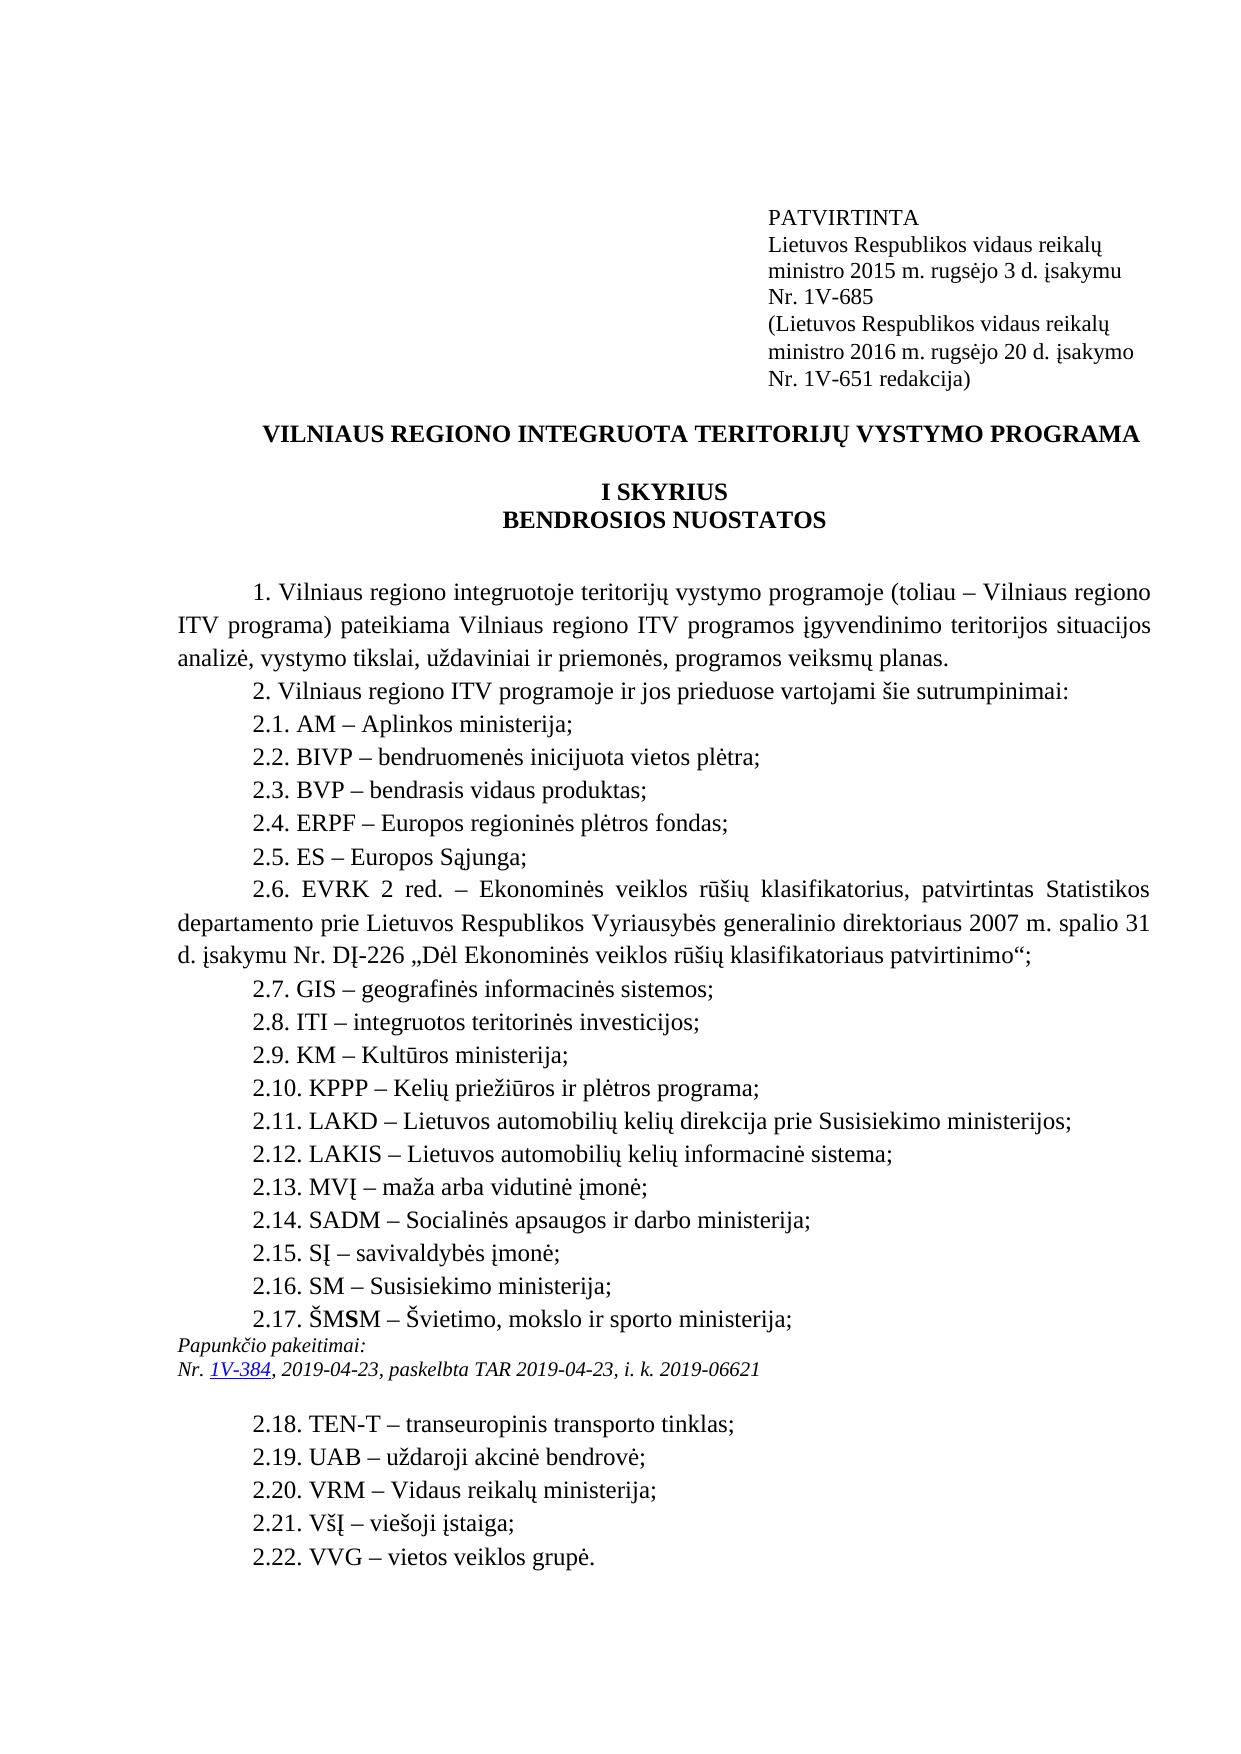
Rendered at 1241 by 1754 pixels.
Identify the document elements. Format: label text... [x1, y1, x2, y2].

text PATVIRTINTA [177, 204, 1152, 231]
text 2.19. UAB – uždaroji akcinė bendrovė; [177, 1442, 1152, 1471]
text BENDROSIOS NUOSTATOS [177, 506, 1152, 534]
text 2.6. EVRK 2 red. – Ekonominės veiklos rūšių klasifikatorius, patvirtintas Statistikos departamento prie Lietuvos Respublikos Vyriausybės generalinio direktoriaus 2007 m. spalio 31 d. įsakymu Nr. DĮ-226 „Dėl Ekonominės veiklos rūšių klasifikatoriaus patvirtinimo“; [177, 874, 1152, 969]
text 2.5. ES – Europos Sąjunga; [177, 842, 1152, 870]
text 2.18. TEN-T – transeuropinis transporto tinklas; [177, 1409, 1152, 1438]
text 2.1. AM – Aplinkos ministerija; [177, 709, 1152, 738]
text Lietuvos Respublikos vidaus reikalų ministro 2015 m. rugsėjo 3 d. įsakymu Nr. 1V-685 [768, 231, 1152, 310]
text 2.11. LAKD – Lietuvos automobilių kelių direkcija prie Susisiekimo ministerijos; [177, 1106, 1152, 1134]
text 2.17. ŠMSM – Švietimo, mokslo ir sporto ministerija; [177, 1304, 1152, 1333]
text 2.2. BIVP – bendruomenės inicijuota vietos plėtra; [177, 742, 1152, 771]
text 2.16. SM – Susisiekimo ministerija; [177, 1271, 1152, 1299]
text 2.12. LAKIS – Lietuvos automobilių kelių informacinė sistema; [177, 1139, 1152, 1167]
text VILNIAUS REGIONO INTEGRUOTA TERITORIJŲ VYSTYMO PROGRAMA [177, 419, 1152, 448]
text Nr. 1V-384, 2019-04-23, paskelbta TAR 2019-04-23, i. k. 2019-06621 [177, 1357, 1152, 1381]
text 2.22. VVG – vietos veiklos grupė. [177, 1542, 1152, 1570]
text 2.13. MVĮ – maža arba vidutinė įmonė; [177, 1172, 1152, 1201]
text 2.14. SADM – Socialinės apsaugos ir darbo ministerija; [177, 1205, 1152, 1233]
text 2.21. VšĮ – viešoji įstaiga; [177, 1508, 1152, 1537]
text 2.3. BVP – bendrasis vidaus produktas; [177, 776, 1152, 804]
text 2.20. VRM – Vidaus reikalų ministerija; [177, 1476, 1152, 1504]
text 2.4. ERPF – Europos regioninės plėtros fondas; [177, 808, 1152, 837]
text (Lietuvos Respublikos vidaus reikalų ministro 2016 m. rugsėjo 20 d. įsakymo Nr. 1V-651 redakcija) [768, 310, 1152, 391]
text 2. Vilniaus regiono ITV programoje ir jos prieduose vartojami šie sutrumpinimai: [177, 676, 1152, 705]
text 2.7. GIS – geografinės informacinės sistemos; [177, 974, 1152, 1002]
text 2.9. KM – Kultūros ministerija; [177, 1040, 1152, 1068]
text 2.15. SĮ – savivaldybės įmonė; [177, 1238, 1152, 1267]
text I SKYRIUS [177, 477, 1152, 506]
text 2.10. KPPP – Kelių priežiūros ir plėtros programa; [177, 1073, 1152, 1101]
text 1. Vilniaus regiono integruotoje teritorijų vystymo programoje (toliau – Vilniaus regiono ITV programa) pateikiama Vilniaus regiono ITV programos įgyvendinimo teritorijos situacijos analizė, vystymo tikslai, uždaviniai ir priemonės, programos veiksmų planas. [177, 577, 1152, 672]
text Papunkčio pakeitimai: [177, 1333, 1152, 1357]
text 2.8. ITI – integruotos teritorinės investicijos; [177, 1007, 1152, 1035]
